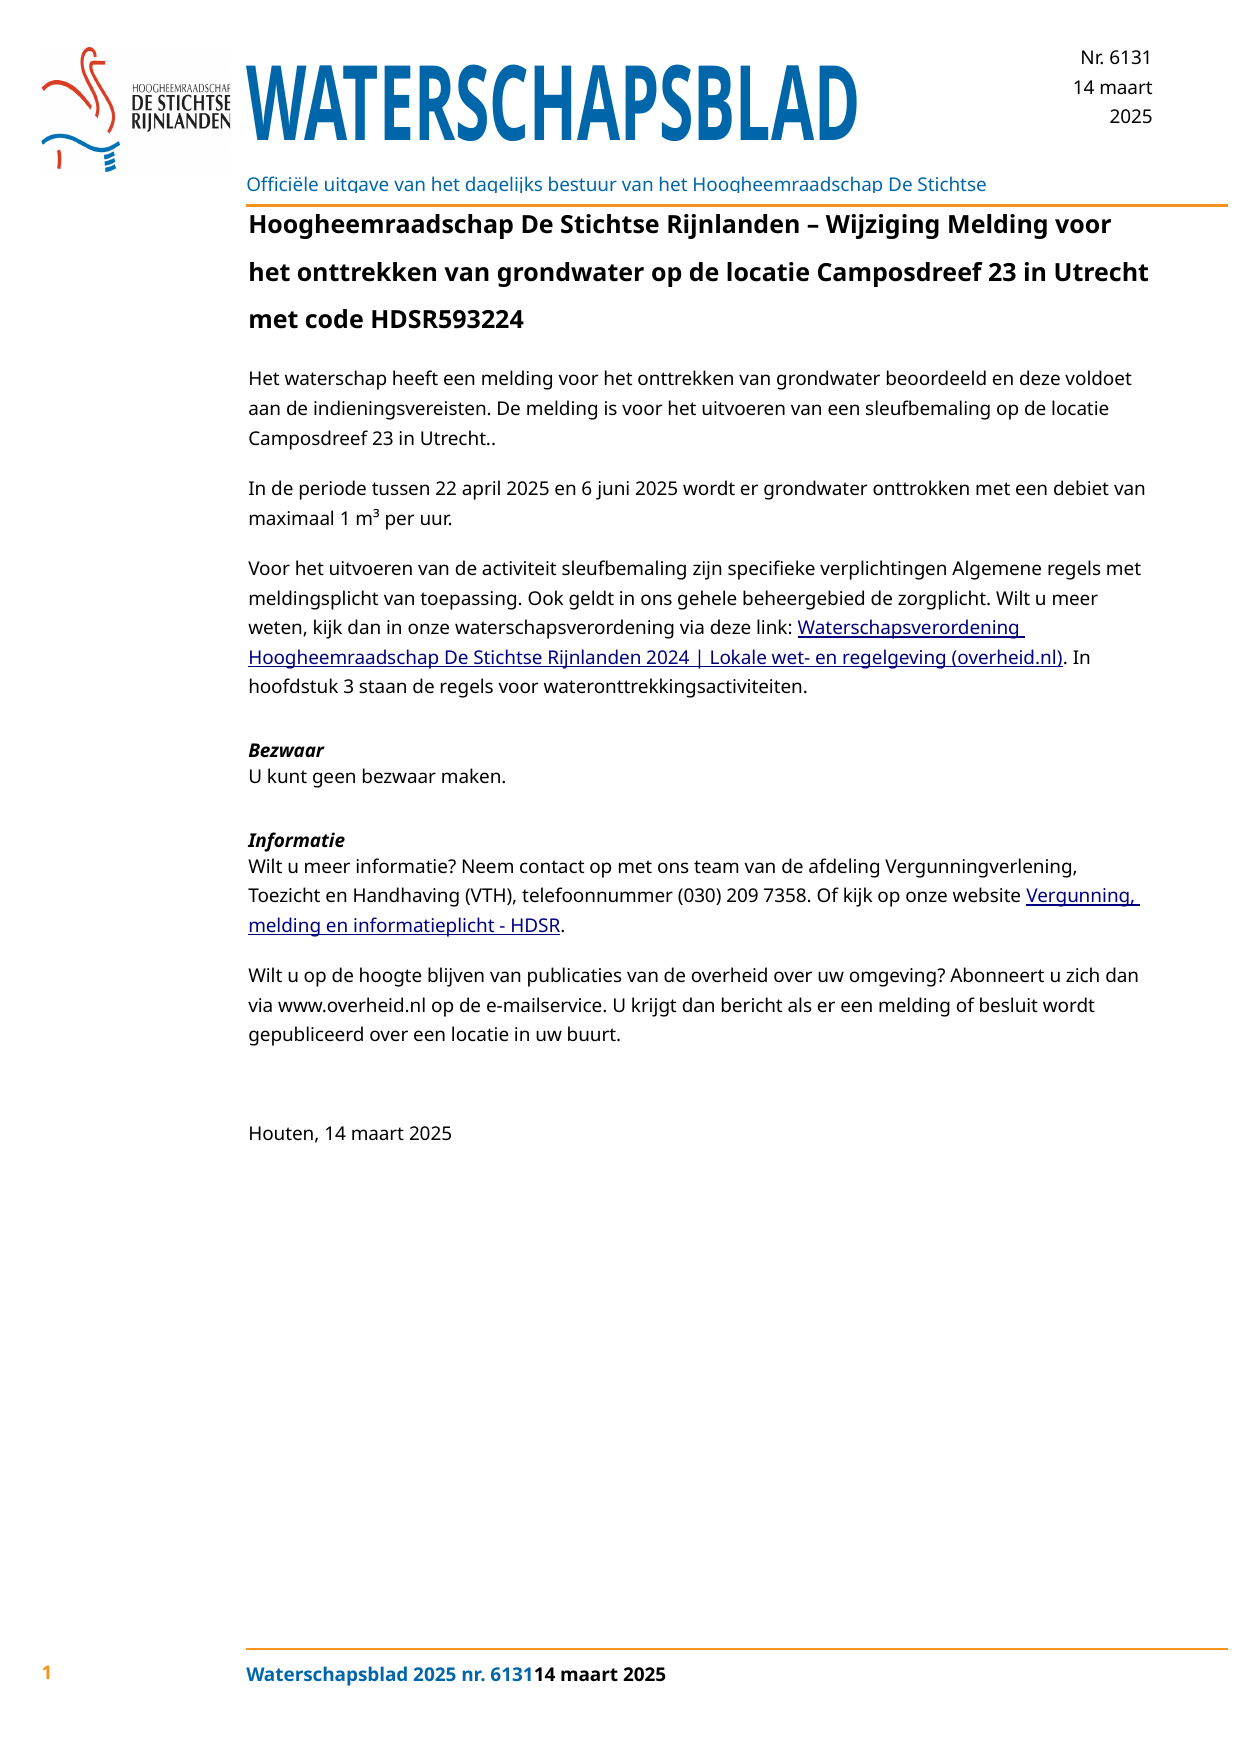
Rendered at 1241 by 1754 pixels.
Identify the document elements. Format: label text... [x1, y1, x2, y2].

text U kunt geen bezwaar maken. [248, 763, 1152, 789]
text Hoogheemraadschap De Stichtse Rijnlanden – Wijziging Melding voor het onttrekken van grondwater op de locatie Camposdreef 23 in Utrecht met code HDSR593224 [248, 207, 1152, 336]
text Wilt u meer informatie? Neem contact op met ons team van de afdeling Vergunningverlening, Toezicht en Handhaving (VTH), telefoonnummer (030) 209 7358. Of kijk op onze website Vergunning, melding en informatieplicht - HDSR. [248, 853, 1152, 938]
text Houten, 14 maart 2025 [248, 1120, 1152, 1146]
text Wilt u op de hoogte blijven van publicaties van de overheid over uw omgeving? Abonneert u zich dan via www.overheid.nl op de e-mailservice. U krijgt dan bericht als er een melding of besluit wordt gepubliceerd over een locatie in uw buurt. [248, 962, 1152, 1047]
text Voor het uitvoeren van de activiteit sleufbemaling zijn specifieke verplichtingen Algemene regels met meldingsplicht van toepassing. Ook geldt in ons gehele beheergebied de zorgplicht. Wilt u meer weten, kijk dan in onze waterschapsverordening via deze link: Waterschapsverordening Hoogheemraadschap De Stichtse Rijnlanden 2024 | Lokale wet- en regelgeving (overheid.nl). In hoofdstuk 3 staan de regels voor wateronttrekkingsactiviteiten. [248, 555, 1152, 699]
picture [41, 47, 231, 172]
text Bezwaar [248, 737, 1152, 763]
text Informatie [248, 827, 1152, 853]
text In de periode tussen 22 april 2025 en 6 juni 2025 wordt er grondwater onttrokken met een debiet van maximaal 1 m³ per uur. [248, 475, 1152, 530]
text Het waterschap heeft een melding voor het onttrekken van grondwater beoordeeld en deze voldoet aan de indieningsvereisten. De melding is voor het uitvoeren van een sleufbemaling op de locatie Camposdreef 23 in Utrecht.. [248, 366, 1152, 450]
